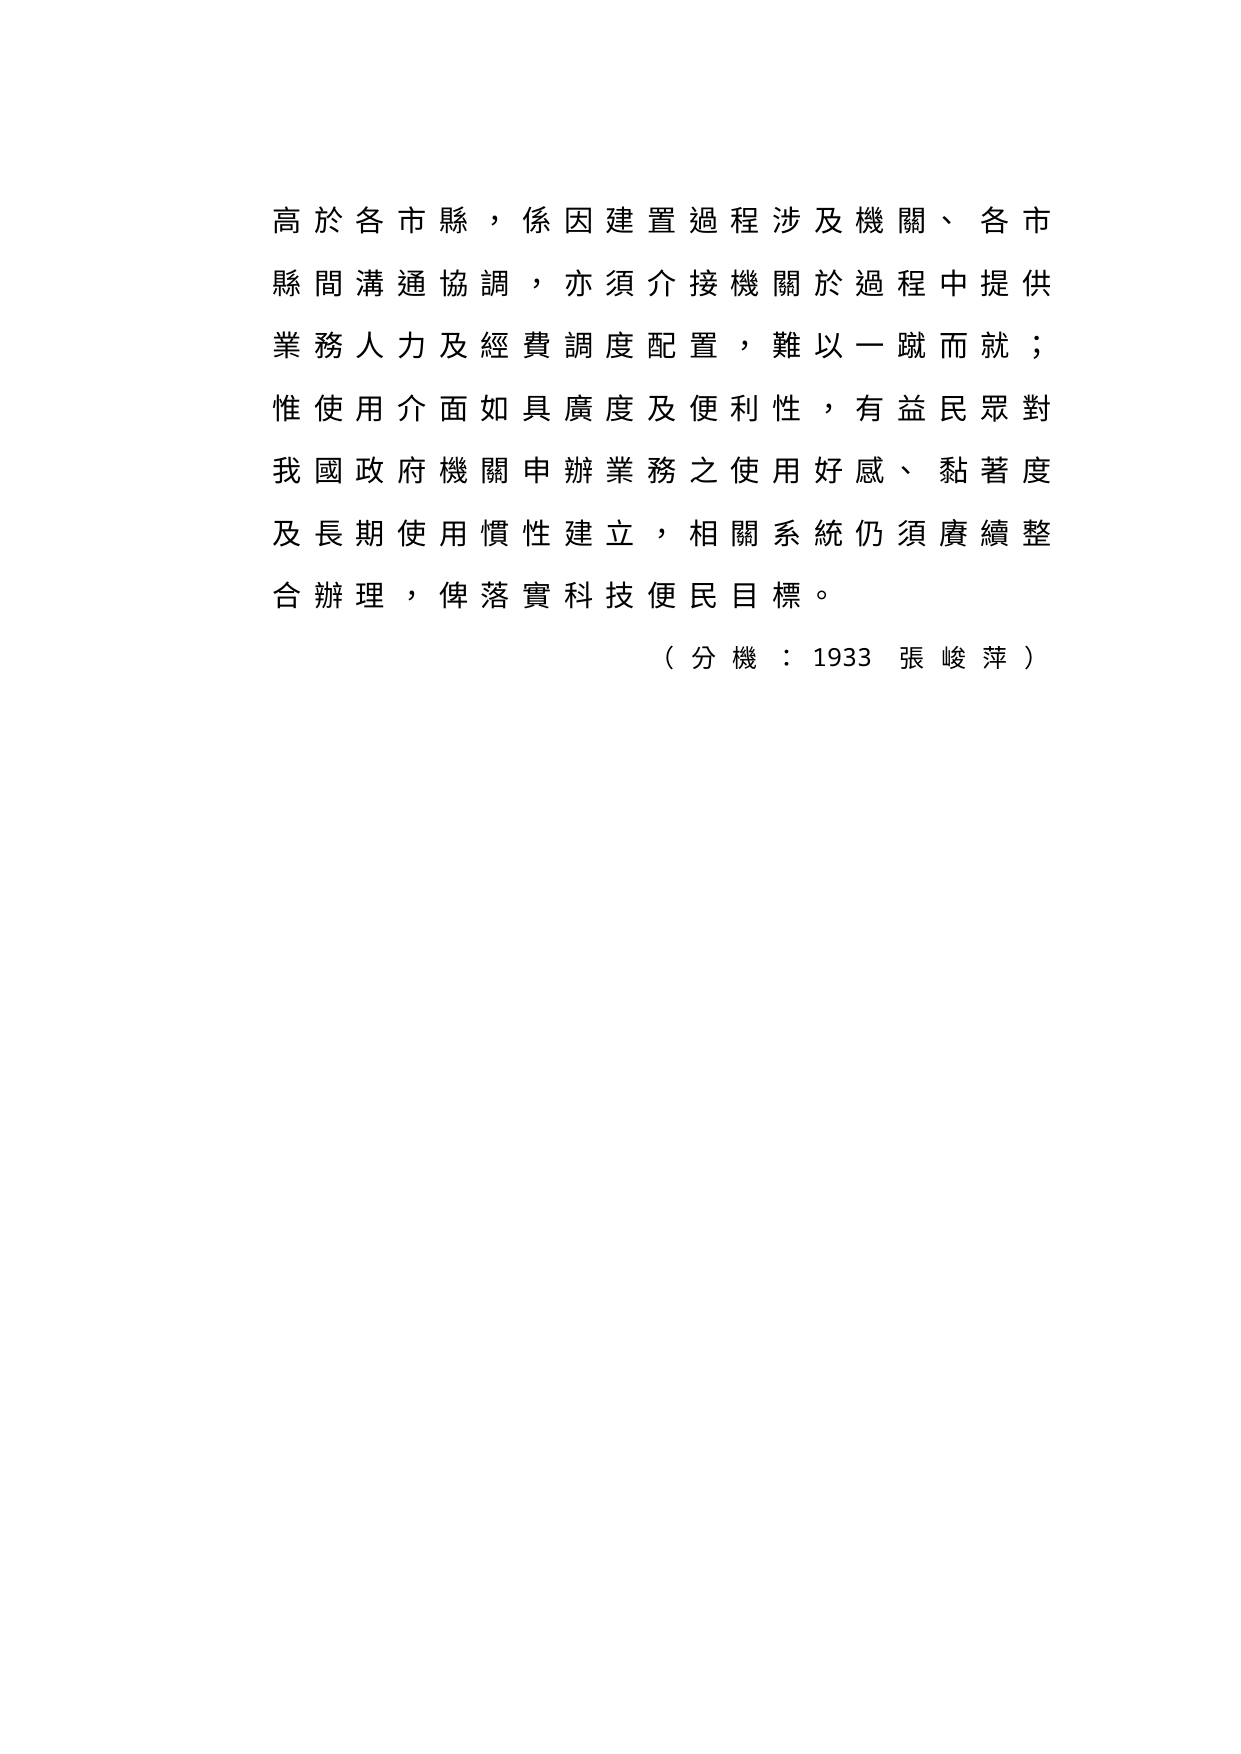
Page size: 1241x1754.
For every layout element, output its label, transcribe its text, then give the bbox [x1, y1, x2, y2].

text （分機：1933 張峻萍） [183, 615, 1058, 677]
text 綜上，我的E政府及個人化資料自主運用平臺建置以來，已陸續介接政府服務及資訊，供民眾查詢或下載使用，整合為一站式便利服務。惟行政院及所屬機關介接服務數幾遠高於各市縣，係因建置過程涉及機關、各市縣間溝通協調，亦須介接機關於過程中提供業務人力及經費調度配置，難以一蹴而就；惟使用介面如具廣度及便利性，有益民眾對我國政府機關申辦業務之使用好感、黏著度及長期使用慣性建立，相關系統仍須賡續整合辦理，俾落實科技便民目標。 [242, 177, 1058, 615]
